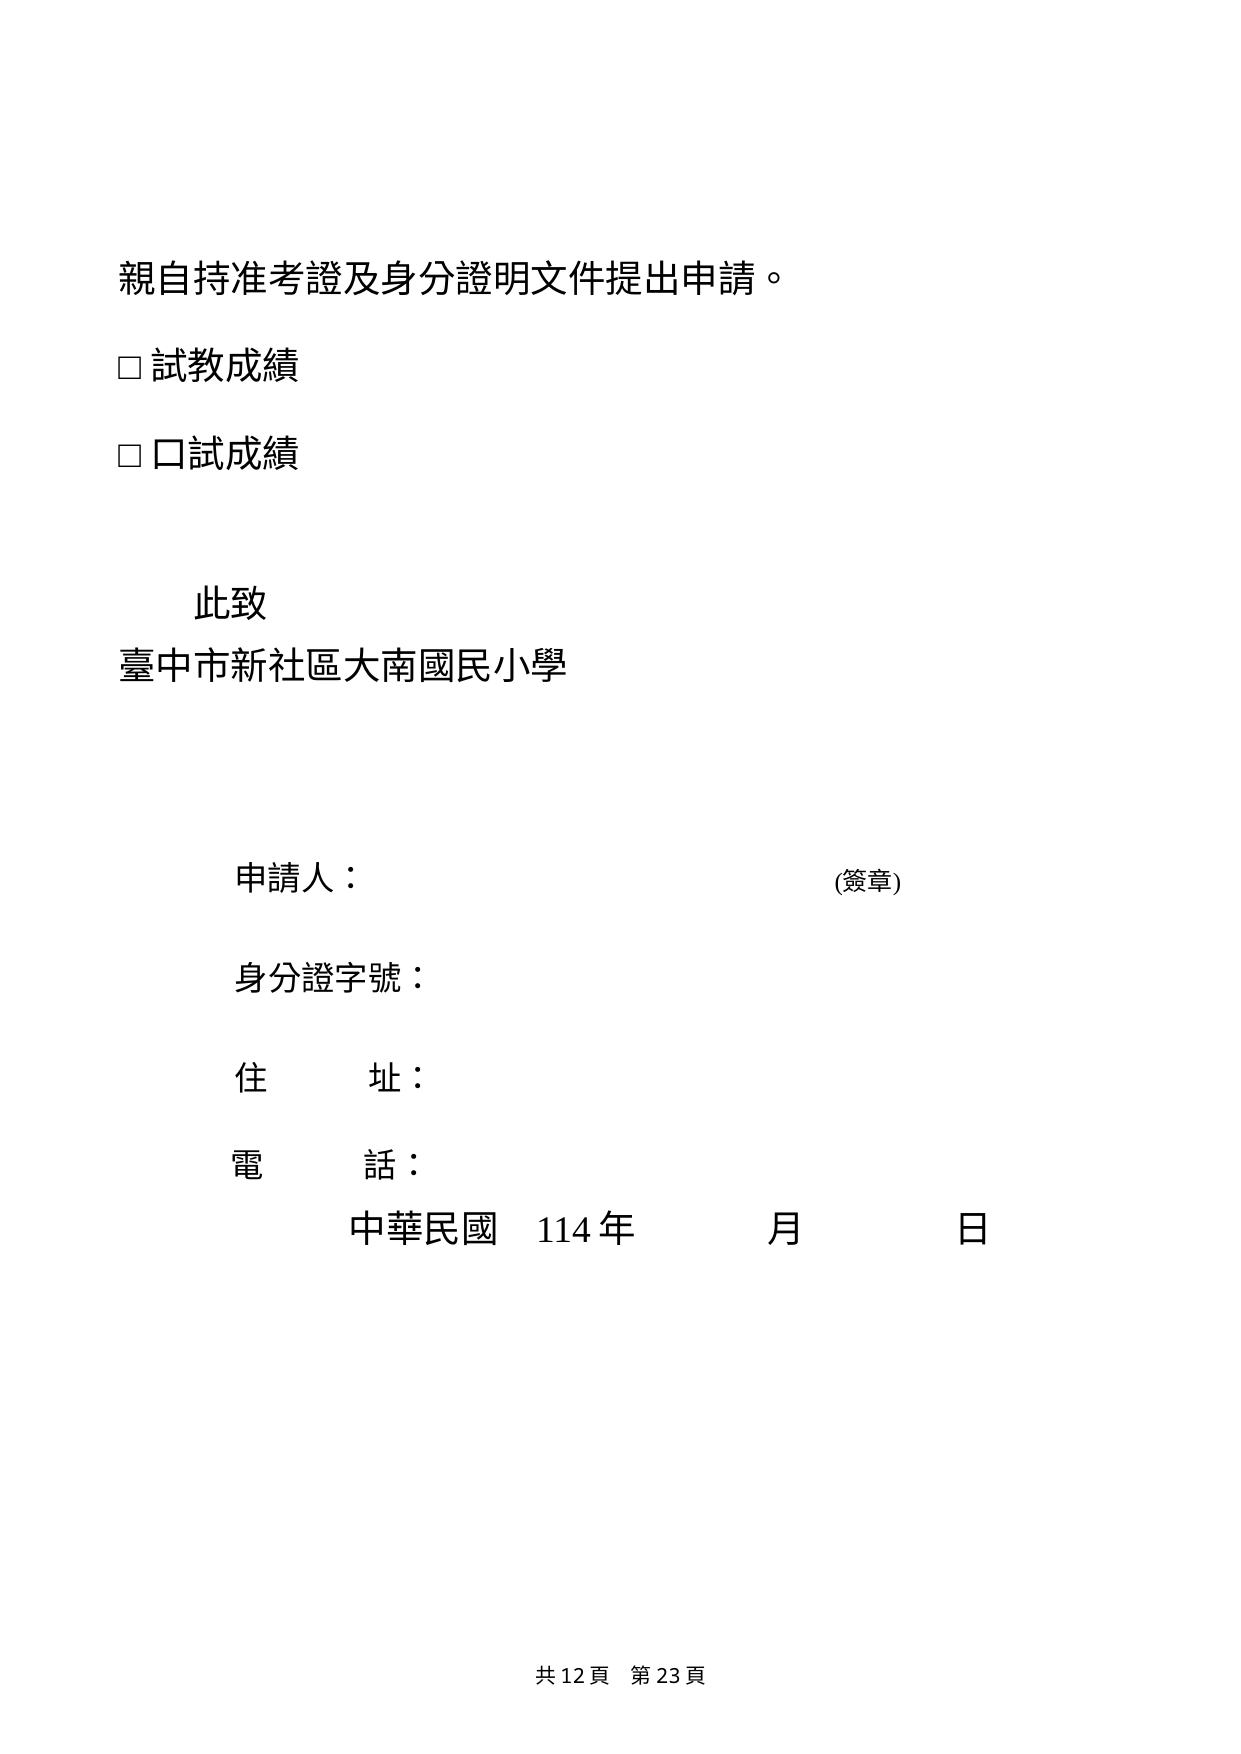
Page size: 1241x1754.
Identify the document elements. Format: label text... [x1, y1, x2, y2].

text 此致 [118, 559, 1122, 622]
text 申請人： (簽章) [118, 834, 1122, 897]
text 中華民國 114年 月 日 [218, 1184, 1122, 1247]
text 住 址： [118, 1034, 1122, 1097]
text 身分證字號： [118, 934, 1122, 997]
text □ 試教成績 [118, 322, 1122, 384]
text □ 口試成績 [118, 409, 1122, 472]
text 親自持准考證及身分證明文件提出申請。 [118, 234, 1122, 297]
text 電 話： [230, 1122, 1122, 1184]
text 臺中市新社區大南國民小學 [118, 622, 1122, 684]
